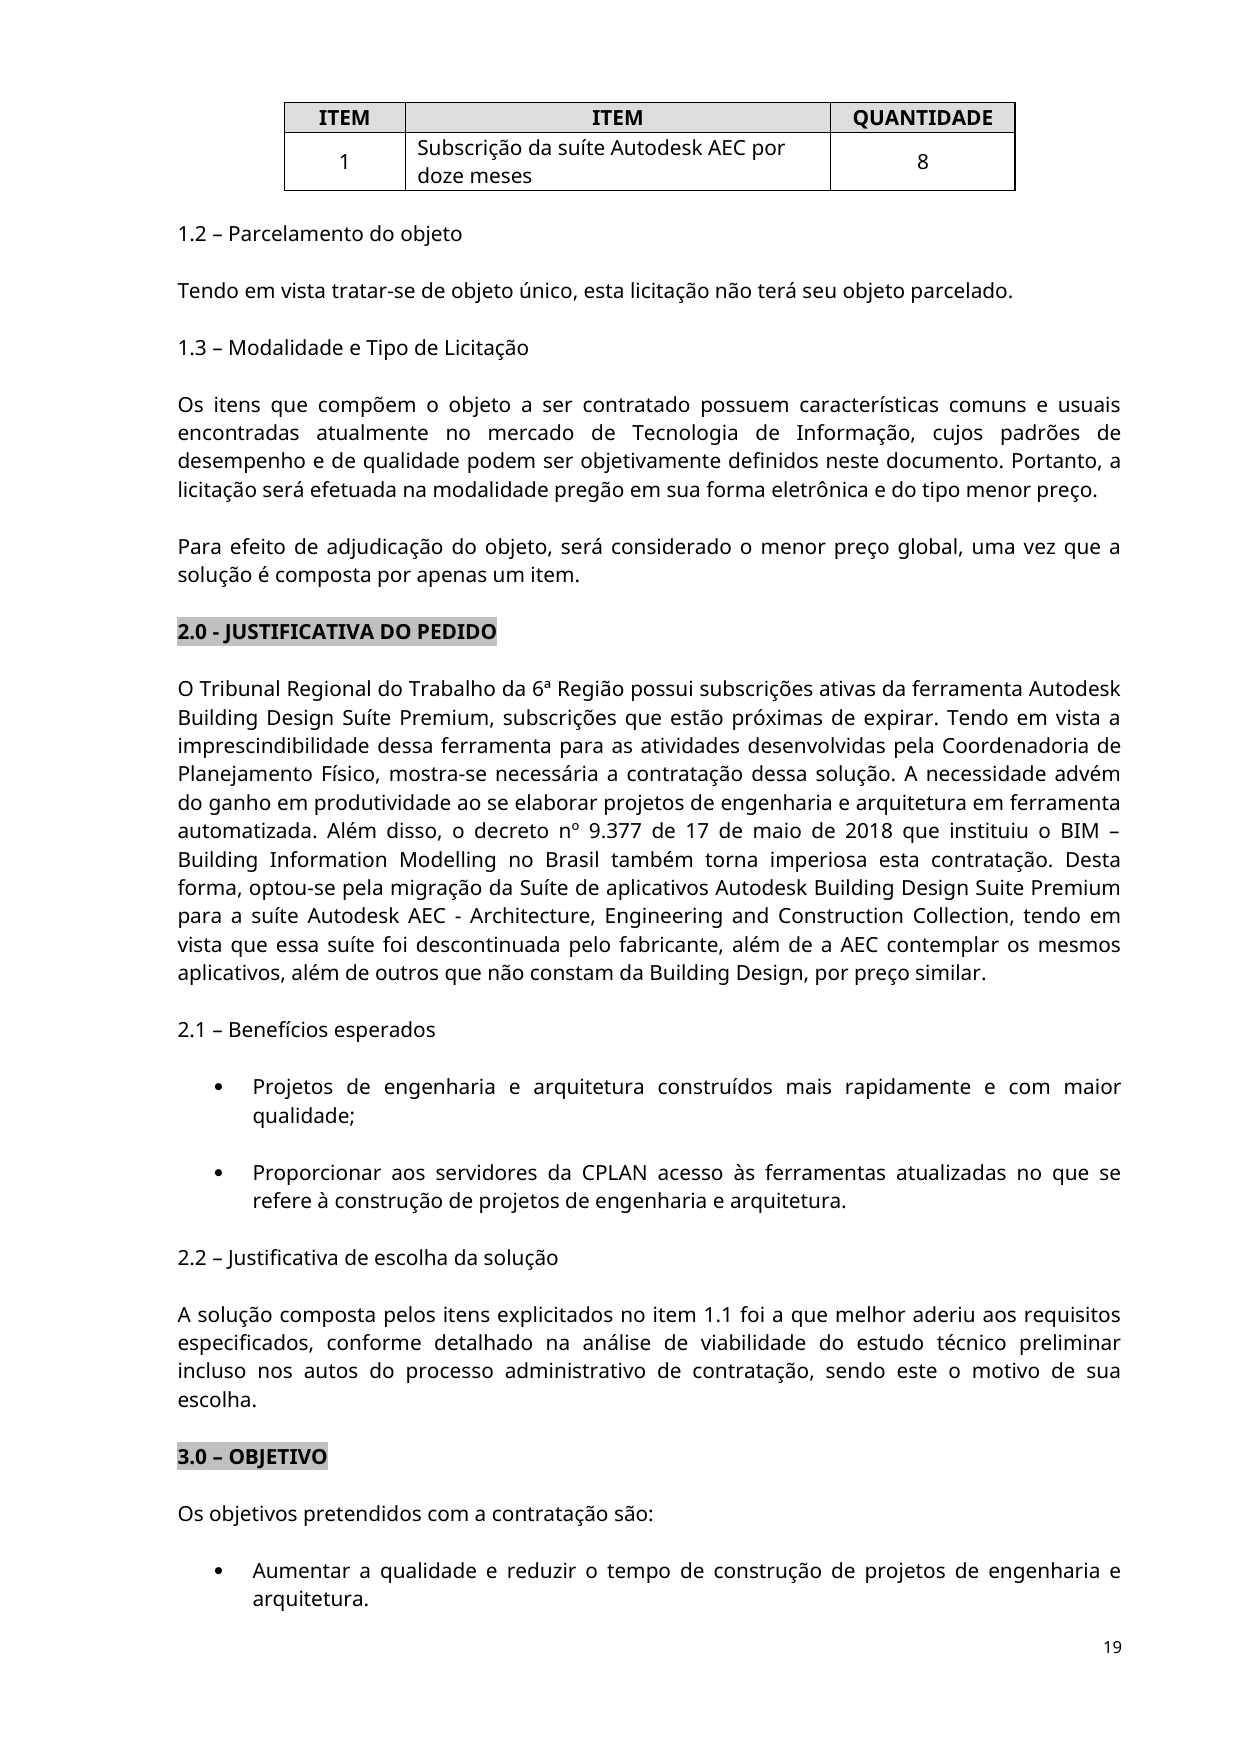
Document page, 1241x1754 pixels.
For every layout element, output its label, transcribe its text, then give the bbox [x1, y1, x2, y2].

table_header QUANTIDADE [831, 103, 1014, 132]
table_cell Subscrição da suíte Autodesk AEC por doze meses [406, 133, 830, 190]
list Proporcionar aos servidores da CPLAN acesso às ferramentas atualizadas no que se refere à construção de projetos de engenharia e arquitetura. [215, 1158, 1122, 1214]
list Projetos de engenharia e arquitetura construídos mais rapidamente e com maior qualidade; [215, 1072, 1122, 1129]
text 3.0 – OBJETIVO [177, 1442, 1122, 1470]
table_cell 8 [831, 133, 1014, 190]
text Os itens que compõem o objeto a ser contratado possuem características comuns e usuais encontradas atualmente no mercado de Tecnologia de Informação, cujos padrões de desempenho e de qualidade podem ser objetivamente definidos neste documento. Portanto, a licitação será efetuada na modalidade pregão em sua forma eletrônica e do tipo menor preço. [177, 390, 1122, 503]
list Aumentar a qualidade e reduzir o tempo de construção de projetos de engenharia e arquitetura. [215, 1556, 1122, 1613]
text 2.1 – Benefícios esperados [177, 1015, 1122, 1044]
table_header ITEM [406, 103, 830, 132]
text O Tribunal Regional do Trabalho da 6ª Região possui subscrições ativas da ferramenta Autodesk Building Design Suíte Premium, subscrições que estão próximas de expirar. Tendo em vista a imprescindibilidade dessa ferramenta para as atividades desenvolvidas pela Coordenadoria de Planejamento Físico, mostra-se necessária a contratação dessa solução. A necessidade advém do ganho em produtividade ao se elaborar projetos de engenharia e arquitetura em ferramenta automatizada. Além disso, o decreto nº 9.377 de 17 de maio de 2018 que instituiu o BIM – Building Information Modelling no Brasil também torna imperiosa esta contratação. Desta forma, optou-se pela migração da Suíte de aplicativos Autodesk Building Design Suite Premium para a suíte Autodesk AEC - Architecture, Engineering and Construction Collection, tendo em vista que essa suíte foi descontinuada pelo fabricante, além de a AEC contemplar os mesmos aplicativos, além de outros que não constam da Building Design, por preço similar. [177, 674, 1122, 987]
text 1.2 – Parcelamento do objeto [177, 219, 1122, 248]
text Os objetivos pretendidos com a contratação são: [177, 1499, 1122, 1527]
text 2.2 – Justificativa de escolha da solução [177, 1243, 1122, 1271]
text A solução composta pelos itens explicitados no item 1.1 foi a que melhor aderiu aos requisitos especificados, conforme detalhado na análise de viabilidade do estudo técnico preliminar incluso nos autos do processo administrativo de contratação, sendo este o motivo de sua escolha. [177, 1300, 1122, 1413]
text 1.3 – Modalidade e Tipo de Licitação [177, 333, 1122, 361]
text 2.0 - JUSTIFICATIVA DO PEDIDO [177, 617, 1122, 646]
table_cell 1 [285, 133, 405, 190]
text Para efeito de adjudicação do objeto, será considerado o menor preço global, uma vez que a solução é composta por apenas um item. [177, 532, 1122, 589]
text Tendo em vista tratar-se de objeto único, esta licitação não terá seu objeto parcelado. [177, 276, 1122, 304]
table_header ITEM [285, 103, 405, 132]
